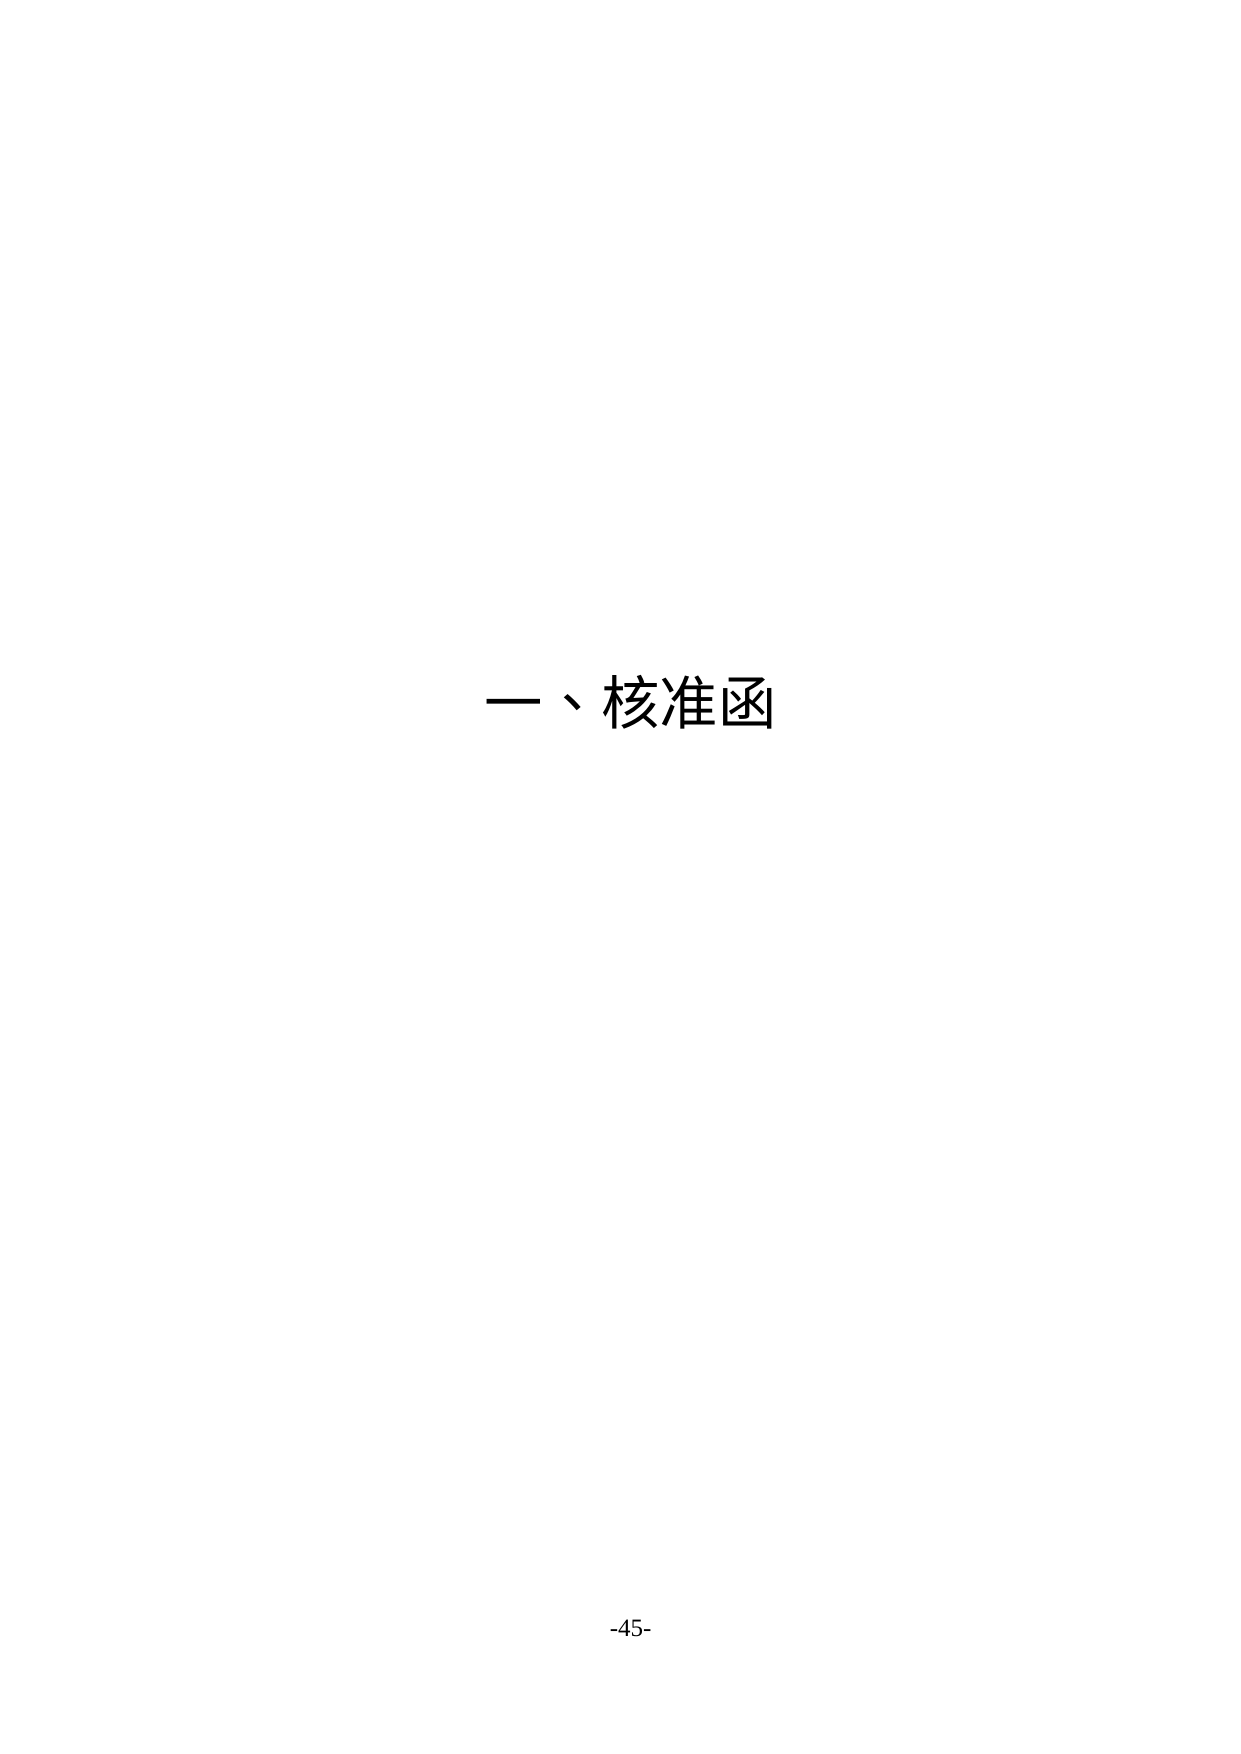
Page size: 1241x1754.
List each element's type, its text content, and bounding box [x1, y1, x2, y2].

text 一、核准函 [168, 657, 1092, 741]
